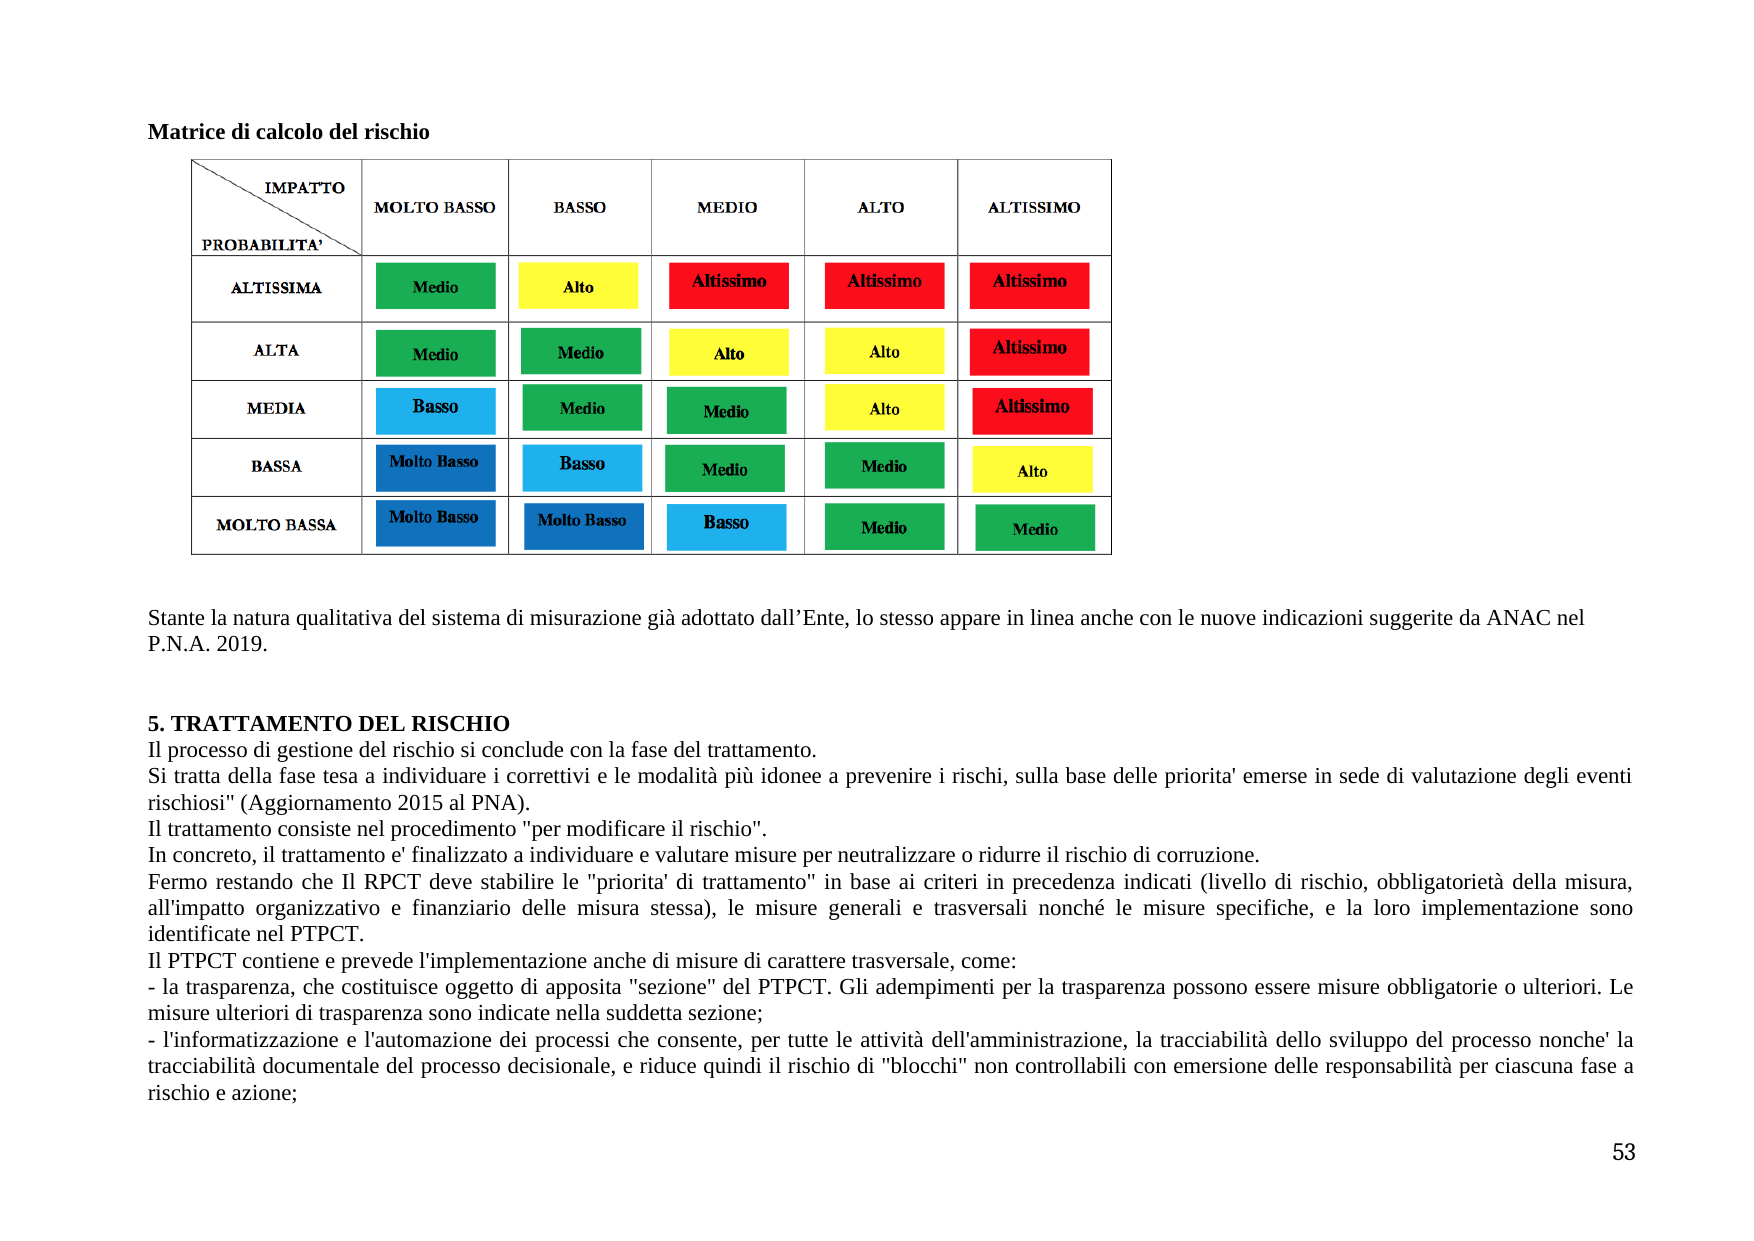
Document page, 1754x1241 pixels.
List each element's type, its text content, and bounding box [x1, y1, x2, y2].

text Matrice di calcolo del rischio [148, 118, 1636, 144]
text Fermo restando che Il RPCT deve stabilire le "priorita' di trattamento" in base ai criteri in precedenza indicati (livello di rischio, obbligatorietà della misura, all'impatto organizzativo e finanziario delle misura stessa), le misure generali e trasversali nonché le misure specifiche, e la loro implementazione sono identificate nel PTPCT. [148, 868, 1636, 947]
picture [147, 144, 1151, 577]
text - l'informatizzazione e l'automazione dei processi che consente, per tutte le attività dell'amministrazione, la tracciabilità dello sviluppo del processo nonche' la tracciabilità documentale del processo decisionale, e riduce quindi il rischio di "blocchi" non controllabili con emersione delle responsabilità per ciascuna fase a rischio e azione; [148, 1026, 1636, 1105]
subtitle 5. TRATTAMENTO DEL RISCHIO [148, 709, 1636, 736]
text In concreto, il trattamento e' finalizzato a individuare e valutare misure per neutralizzare o ridurre il rischio di corruzione. [148, 841, 1636, 868]
text Il trattamento consiste nel procedimento "per modificare il rischio". [148, 815, 1636, 841]
text - la trasparenza, che costituisce oggetto di apposita "sezione" del PTPCT. Gli adempimenti per la trasparenza possono essere misure obbligatorie o ulteriori. Le misure ulteriori di trasparenza sono indicate nella suddetta sezione; [148, 973, 1636, 1026]
text Si tratta della fase tesa a individuare i correttivi e le modalità più idonee a prevenire i rischi, sulla base delle priorita' emerse in sede di valutazione degli eventi rischiosi" (Aggiornamento 2015 al PNA). [148, 762, 1636, 815]
text Il PTPCT contiene e prevede l'implementazione anche di misure di carattere trasversale, come: [148, 947, 1636, 973]
text Stante la natura qualitativa del sistema di misurazione già adottato dall’Ente, lo stesso appare in linea anche con le nuove indicazioni suggerite da ANAC nel P.N.A. 2019. [148, 604, 1636, 657]
text Il processo di gestione del rischio si conclude con la fase del trattamento. [148, 736, 1636, 762]
